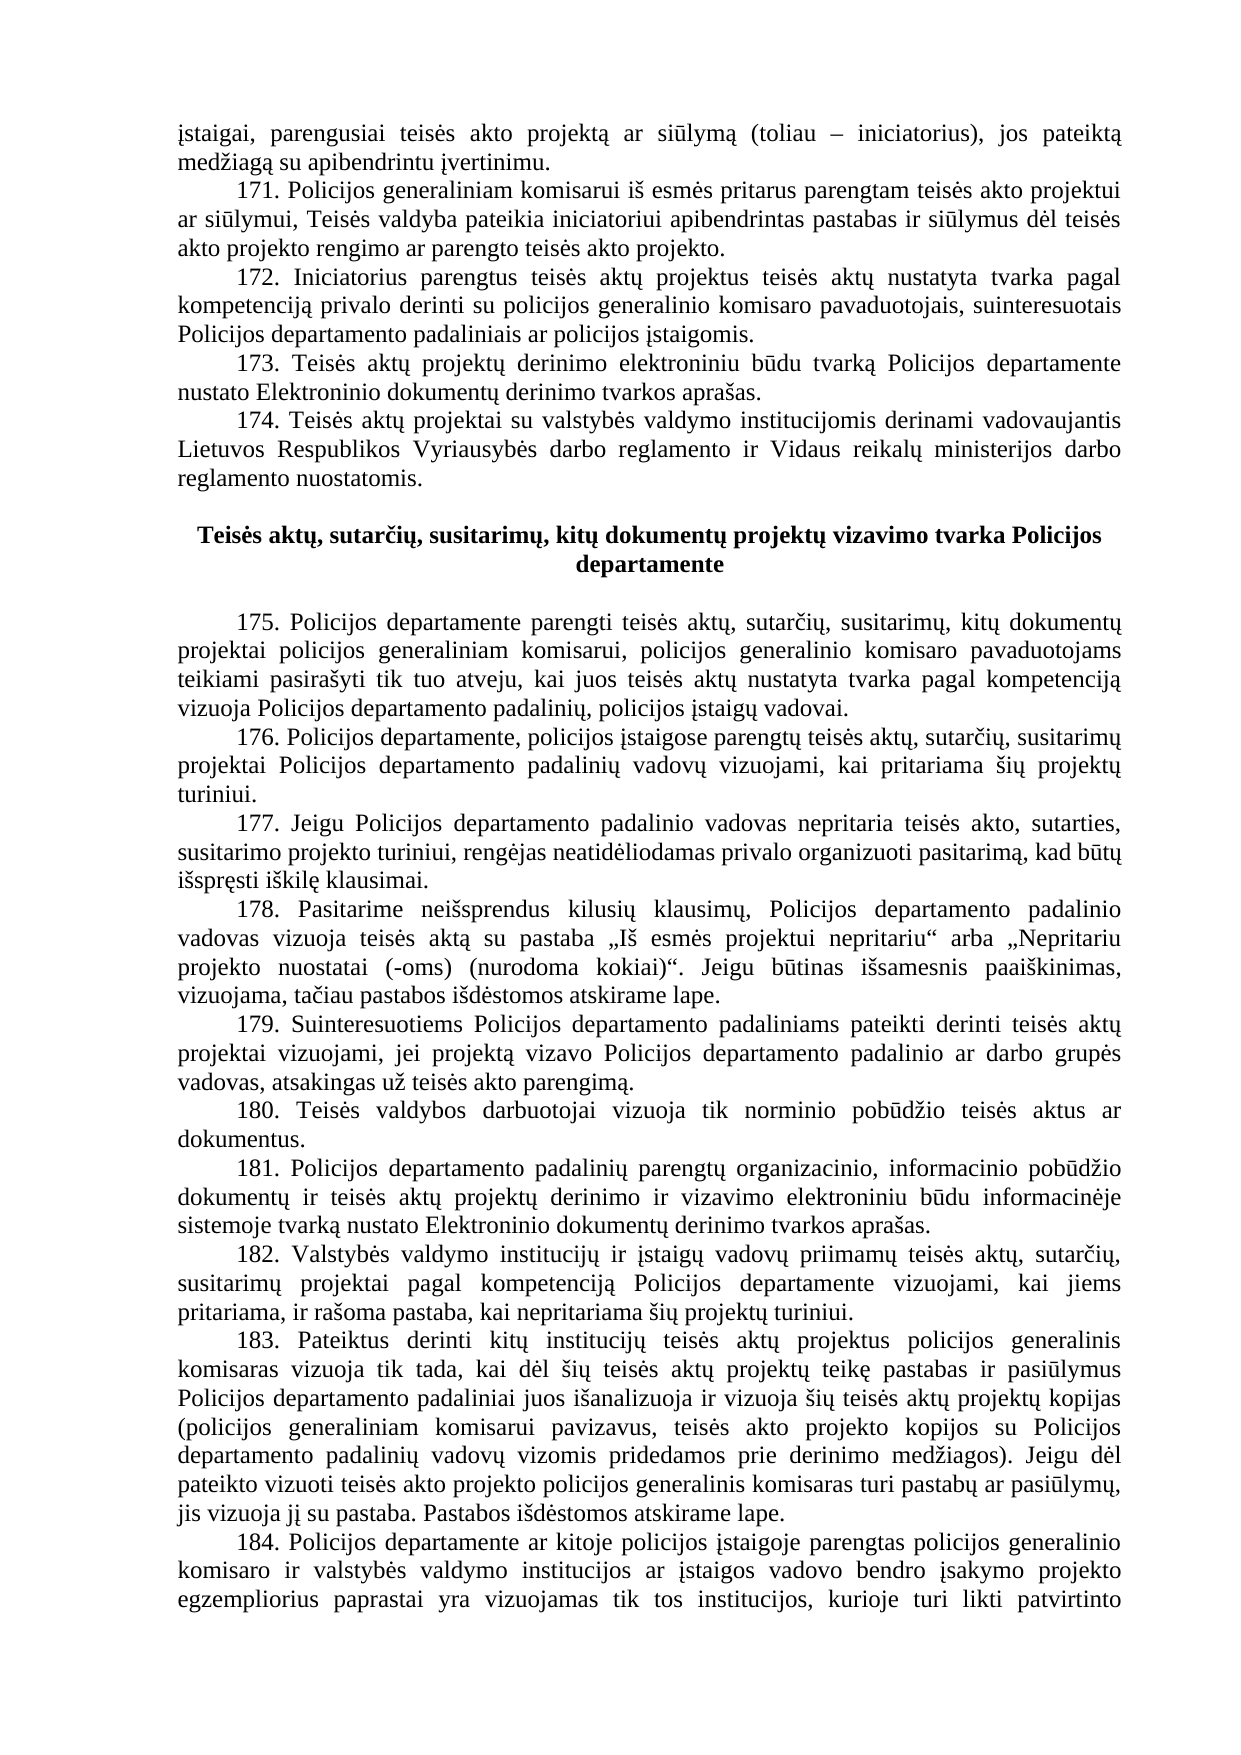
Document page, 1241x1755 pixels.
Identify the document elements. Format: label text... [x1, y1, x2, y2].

text 172. Iniciatorius parengtus teisės aktų projektus teisės aktų nustatyta tvarka pagal kompetenciją privalo derinti su policijos generalinio komisaro pavaduotojais, suinteresuotais Policijos departamento padaliniais ar policijos įstaigomis. [177, 262, 1122, 348]
text 175. Policijos departamente parengti teisės aktų, sutarčių, susitarimų, kitų dokumentų projektai policijos generaliniam komisarui, policijos generalinio komisaro pavaduotojams teikiami pasirašyti tik tuo atveju, kai juos teisės aktų nustatyta tvarka pagal kompetenciją vizuoja Policijos departamento padalinių, policijos įstaigų vadovai. [177, 607, 1122, 722]
text 184. Policijos departamente ar kitoje policijos įstaigoje parengtas policijos generalinio komisaro ir valstybės valdymo institucijos ar įstaigos vadovo bendro įsakymo projekto egzempliorius paprastai yra vizuojamas tik tos institucijos, kurioje turi likti patvirtinto [177, 1527, 1122, 1613]
text 181. Policijos departamento padalinių parengtų organizacinio, informacinio pobūdžio dokumentų ir teisės aktų projektų derinimo ir vizavimo elektroniniu būdu informacinėje sistemoje tvarką nustato Elektroninio dokumentų derinimo tvarkos aprašas. [177, 1153, 1122, 1239]
text 177. Jeigu Policijos departamento padalinio vadovas nepritaria teisės akto, sutarties, susitarimo projekto turiniui, rengėjas neatidėliodamas privalo organizuoti pasitarimą, kad būtų išspręsti iškilę klausimai. [177, 808, 1122, 894]
text 171. Policijos generaliniam komisarui iš esmės pritarus parengtam teisės akto projektui ar siūlymui, Teisės valdyba pateikia iniciatoriui apibendrintas pastabas ir siūlymus dėl teisės akto projekto rengimo ar parengto teisės akto projekto. [177, 176, 1122, 262]
text 173. Teisės aktų projektų derinimo elektroniniu būdu tvarką Policijos departamente nustato Elektroninio dokumentų derinimo tvarkos aprašas. [177, 348, 1122, 406]
text 176. Policijos departamente, policijos įstaigose parengtų teisės aktų, sutarčių, susitarimų projektai Policijos departamento padalinių vadovų vizuojami, kai pritariama šių projektų turiniui. [177, 722, 1122, 808]
text įstaigai, parengusiai teisės akto projektą ar siūlymą (toliau – iniciatorius), jos pateiktą medžiagą su apibendrintu įvertinimu. [177, 118, 1122, 176]
text 183. Pateiktus derinti kitų institucijų teisės aktų projektus policijos generalinis komisaras vizuoja tik tada, kai dėl šių teisės aktų projektų teikę pastabas ir pasiūlymus Policijos departamento padaliniai juos išanalizuoja ir vizuoja šių teisės aktų projektų kopijas (policijos generaliniam komisarui pavizavus, teisės akto projekto kopijos su Policijos departamento padalinių vadovų vizomis pridedamos prie derinimo medžiagos). Jeigu dėl pateikto vizuoti teisės akto projekto policijos generalinis komisaras turi pastabų ar pasiūlymų, jis vizuoja jį su pastaba. Pastabos išdėstomos atskirame lape. [177, 1326, 1122, 1527]
text 180. Teisės valdybos darbuotojai vizuoja tik norminio pobūdžio teisės aktus ar dokumentus. [177, 1096, 1122, 1153]
text 179. Suinteresuotiems Policijos departamento padaliniams pateikti derinti teisės aktų projektai vizuojami, jei projektą vizavo Policijos departamento padalinio ar darbo grupės vadovas, atsakingas už teisės akto parengimą. [177, 1009, 1122, 1096]
text 178. Pasitarime neišsprendus kilusių klausimų, Policijos departamento padalinio vadovas vizuoja teisės aktą su pastaba „Iš esmės projektui nepritariu“ arba „Nepritariu projekto nuostatai (-oms) (nurodoma kokiai)“. Jeigu būtinas išsamesnis paaiškinimas, vizuojama, tačiau pastabos išdėstomos atskirame lape. [177, 894, 1122, 1009]
text 182. Valstybės valdymo institucijų ir įstaigų vadovų priimamų teisės aktų, sutarčių, susitarimų projektai pagal kompetenciją Policijos departamente vizuojami, kai jiems pritariama, ir rašoma pastaba, kai nepritariama šių projektų turiniui. [177, 1239, 1122, 1326]
text Teisės aktų, sutarčių, susitarimų, kitų dokumentų projektų vizavimo tvarka Policijos departamente [177, 521, 1122, 578]
text 174. Teisės aktų projektai su valstybės valdymo institucijomis derinami vadovaujantis Lietuvos Respublikos Vyriausybės darbo reglamento ir Vidaus reikalų ministerijos darbo reglamento nuostatomis. [177, 406, 1122, 492]
